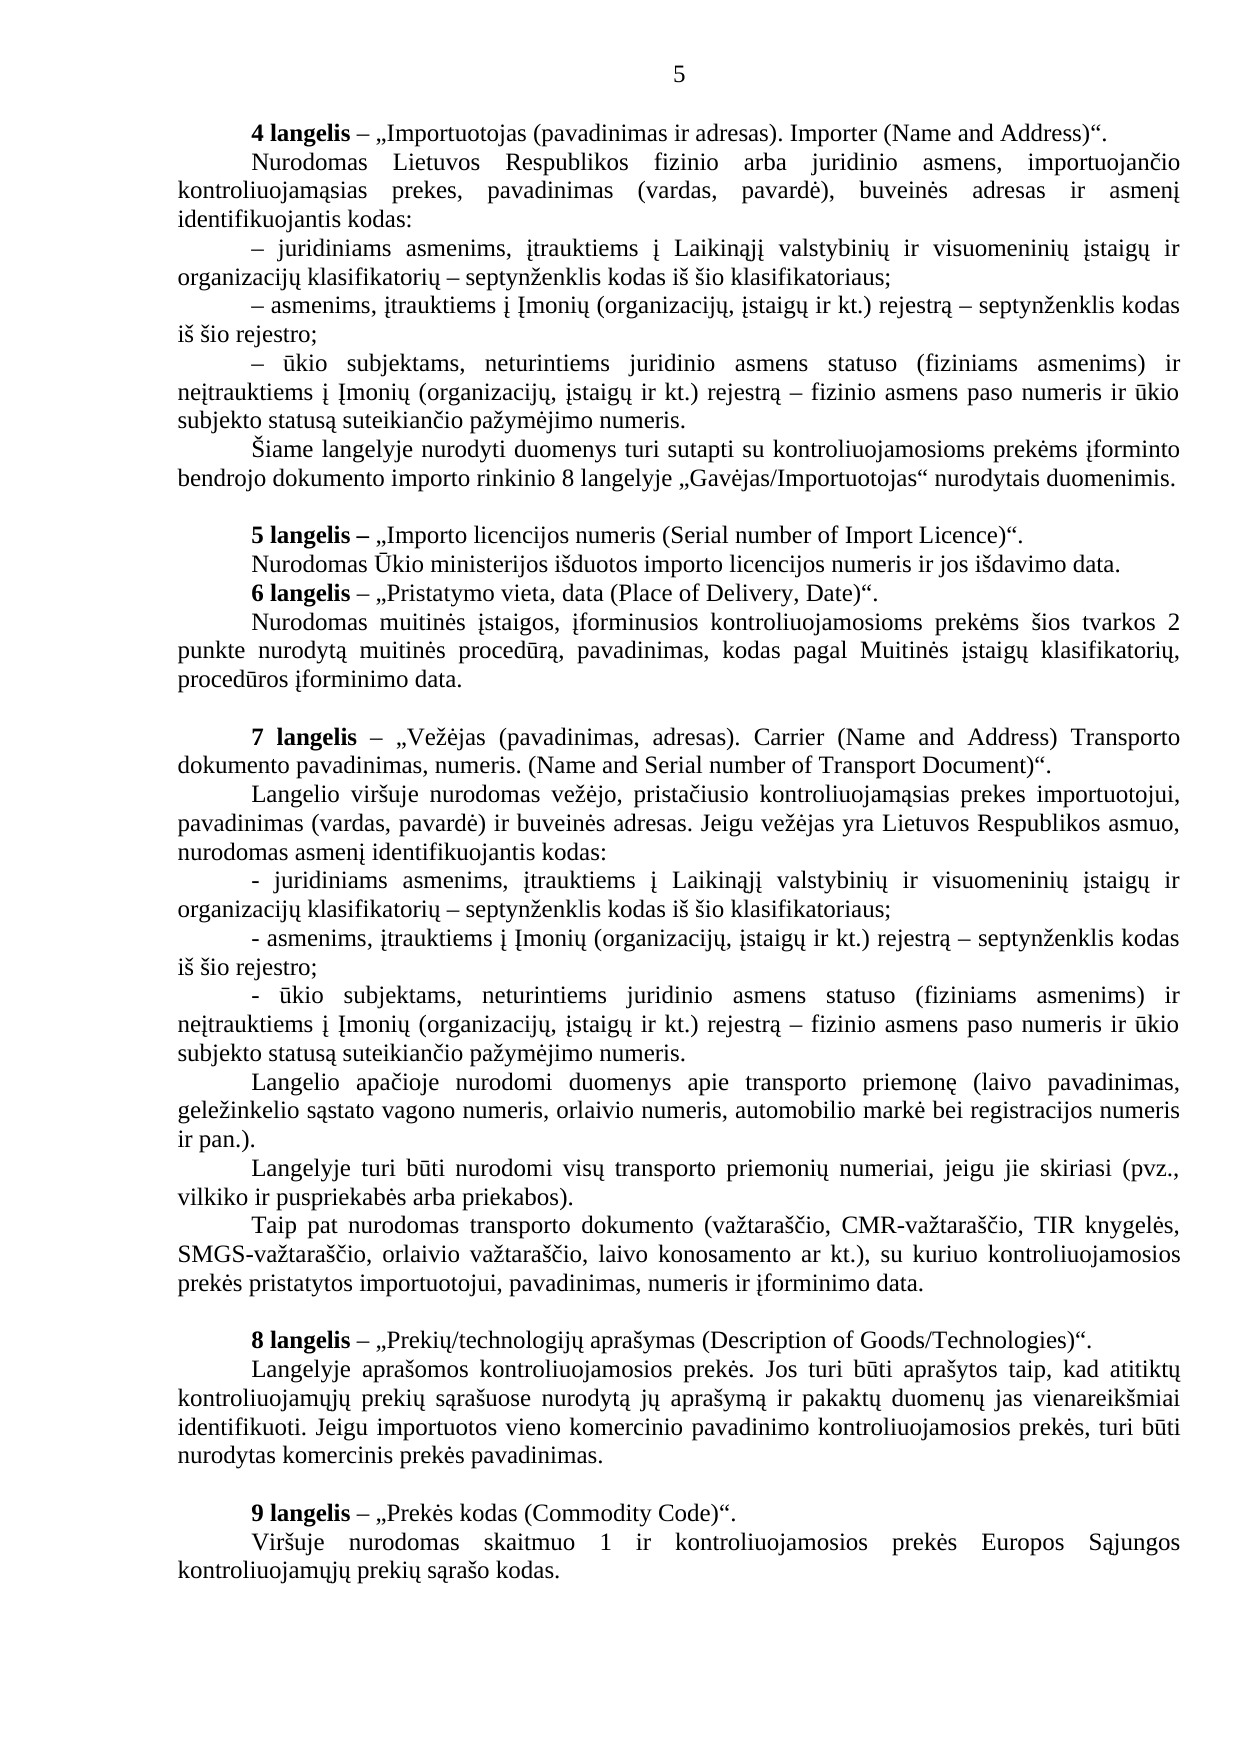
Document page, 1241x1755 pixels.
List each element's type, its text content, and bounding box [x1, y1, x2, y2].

text Viršuje nurodomas skaitmuo 1 ir kontroliuojamosios prekės Europos Sąjungos kontroliuojamųjų prekių sąrašo kodas. [177, 1527, 1181, 1584]
text 5 langelis – „Importo licencijos numeris (Serial number of Import Licence)“. [177, 521, 1181, 549]
text Langelyje turi būti nurodomi visų transporto priemonių numeriai, jeigu jie skiriasi (pvz., vilkiko ir puspriekabės arba priekabos). [177, 1153, 1181, 1211]
text Nurodomas Lietuvos Respublikos fizinio arba juridinio asmens, importuojančio kontroliuojamąsias prekes, pavadinimas (vardas, pavardė), buveinės adresas ir asmenį identifikuojantis kodas: [177, 147, 1181, 233]
text Langelio apačioje nurodomi duomenys apie transporto priemonę (laivo pavadinimas, geležinkelio sąstato vagono numeris, orlaivio numeris, automobilio markė bei registracijos numeris ir pan.). [177, 1067, 1181, 1153]
text Taip pat nurodomas transporto dokumento (važtaraščio, CMR-važtaraščio, TIR knygelės, SMGS-važtaraščio, orlaivio važtaraščio, laivo konosamento ar kt.), su kuriuo kontroliuojamosios prekės pristatytos importuotojui, pavadinimas, numeris ir įforminimo data. [177, 1211, 1181, 1297]
text - asmenims, įtrauktiems į Įmonių (organizacijų, įstaigų ir kt.) rejestrą – septynženklis kodas iš šio rejestro; [177, 923, 1181, 981]
text Nurodomas muitinės įstaigos, įforminusios kontroliuojamosioms prekėms šios tvarkos 2 punkte nurodytą muitinės procedūrą, pavadinimas, kodas pagal Muitinės įstaigų klasifikatorių, procedūros įforminimo data. [177, 607, 1181, 693]
text Šiame langelyje nurodyti duomenys turi sutapti su kontroliuojamosioms prekėms įforminto bendrojo dokumento importo rinkinio 8 langelyje „Gavėjas/Importuotojas“ nurodytais duomenimis. [177, 434, 1181, 492]
text Langelio viršuje nurodomas vežėjo, pristačiusio kontroliuojamąsias prekes importuotojui, pavadinimas (vardas, pavardė) ir buveinės adresas. Jeigu vežėjas yra Lietuvos Respublikos asmuo, nurodomas asmenį identifikuojantis kodas: [177, 779, 1181, 866]
text 9 langelis – „Prekės kodas (Commodity Code)“. [177, 1498, 1181, 1527]
text 6 langelis – „Pristatymo vieta, data (Place of Delivery, Date)“. [177, 578, 1181, 607]
text 4 langelis – „Importuotojas (pavadinimas ir adresas). Importer (Name and Address)“. [177, 118, 1181, 147]
text 8 langelis – „Prekių/technologijų aprašymas (Description of Goods/Technologies)“. [177, 1326, 1181, 1354]
text – asmenims, įtrauktiems į Įmonių (organizacijų, įstaigų ir kt.) rejestrą – septynženklis kodas iš šio rejestro; [177, 291, 1181, 348]
text Langelyje aprašomos kontroliuojamosios prekės. Jos turi būti aprašytos taip, kad atitiktų kontroliuojamųjų prekių sąrašuose nurodytą jų aprašymą ir pakaktų duomenų jas vienareikšmiai identifikuoti. Jeigu importuotos vieno komercinio pavadinimo kontroliuojamosios prekės, turi būti nurodytas komercinis prekės pavadinimas. [177, 1354, 1181, 1469]
text – juridiniams asmenims, įtrauktiems į Laikinąjį valstybinių ir visuomeninių įstaigų ir organizacijų klasifikatorių – septynženklis kodas iš šio klasifikatoriaus; [177, 233, 1181, 291]
text Nurodomas Ūkio ministerijos išduotos importo licencijos numeris ir jos išdavimo data. [177, 549, 1181, 578]
text – ūkio subjektams, neturintiems juridinio asmens statuso (fiziniams asmenims) ir neįtrauktiems į Įmonių (organizacijų, įstaigų ir kt.) rejestrą – fizinio asmens paso numeris ir ūkio subjekto statusą suteikiančio pažymėjimo numeris. [177, 348, 1181, 434]
text 7 langelis – „Vežėjas (pavadinimas, adresas). Carrier (Name and Address) Transporto dokumento pavadinimas, numeris. (Name and Serial number of Transport Document)“. [177, 722, 1181, 779]
text - ūkio subjektams, neturintiems juridinio asmens statuso (fiziniams asmenims) ir neįtrauktiems į Įmonių (organizacijų, įstaigų ir kt.) rejestrą – fizinio asmens paso numeris ir ūkio subjekto statusą suteikiančio pažymėjimo numeris. [177, 981, 1181, 1067]
text - juridiniams asmenims, įtrauktiems į Laikinąjį valstybinių ir visuomeninių įstaigų ir organizacijų klasifikatorių – septynženklis kodas iš šio klasifikatoriaus; [177, 866, 1181, 923]
